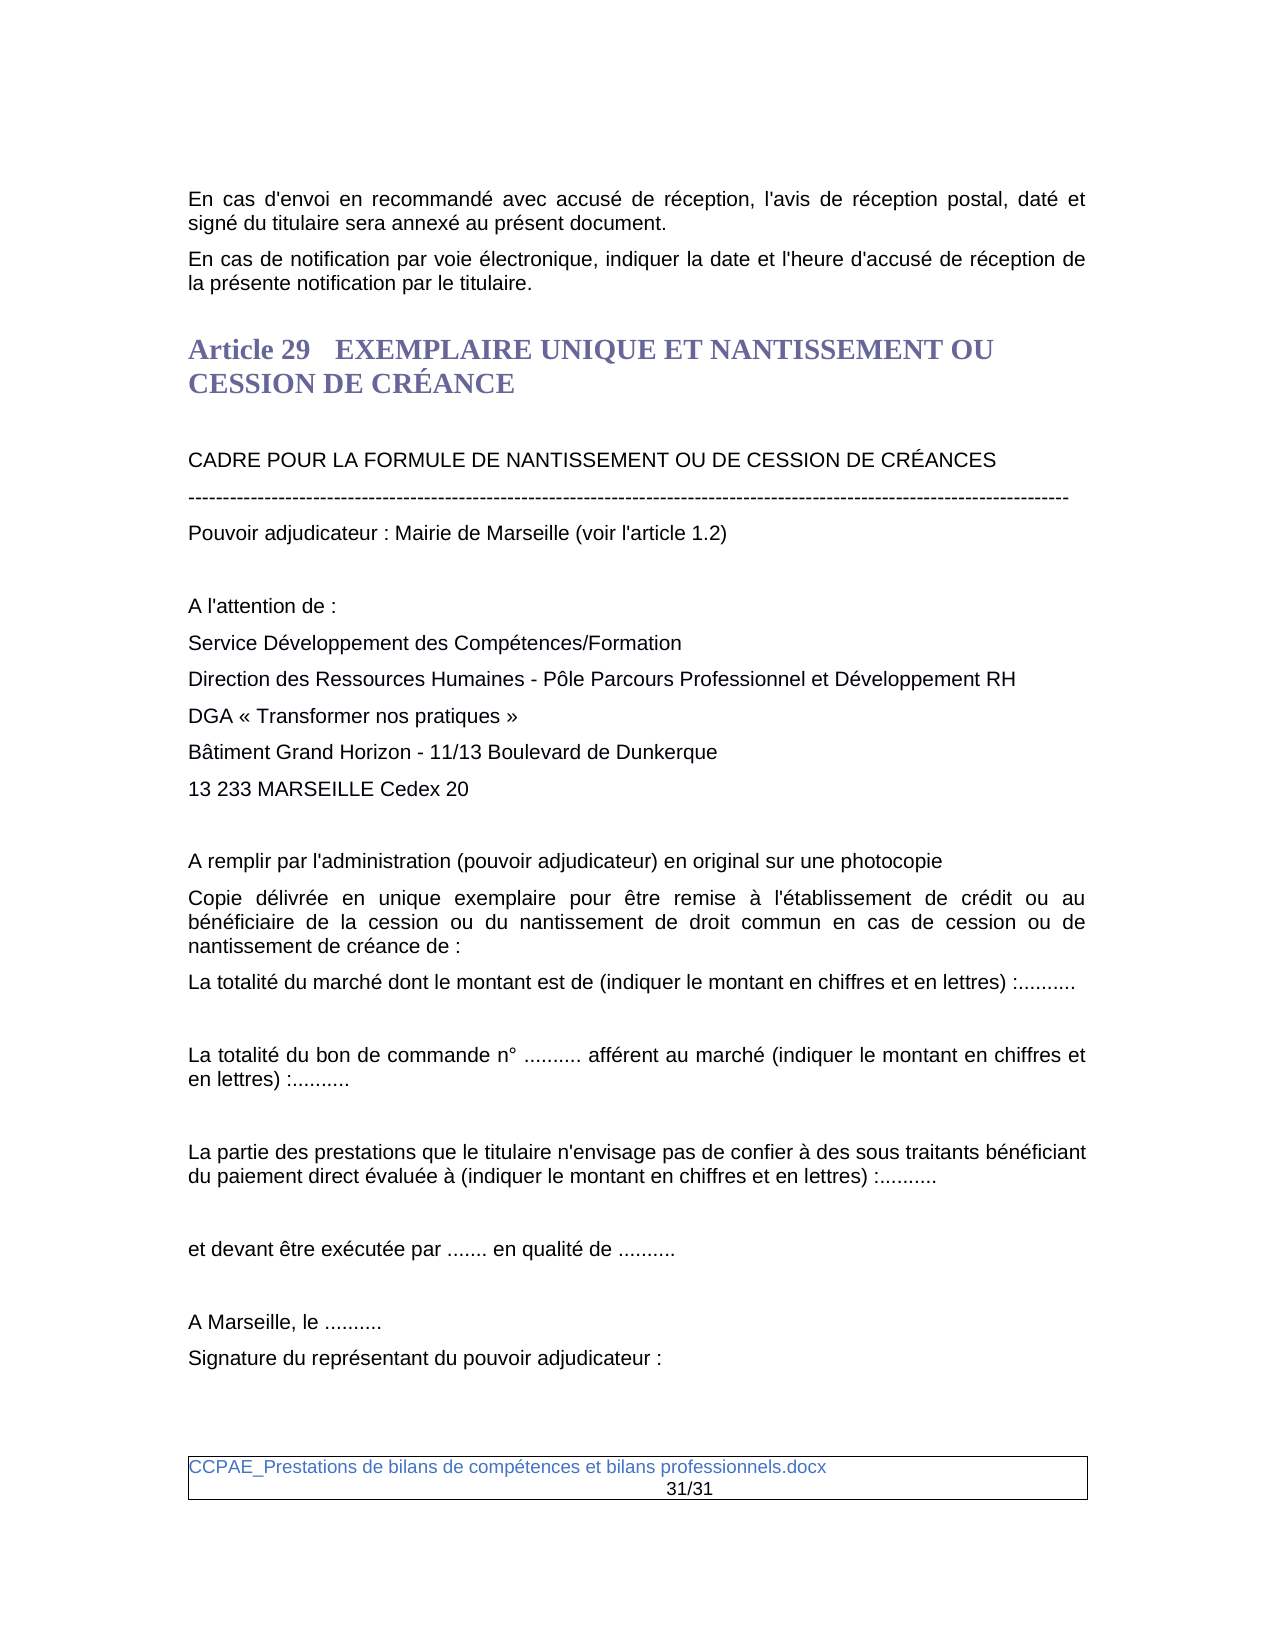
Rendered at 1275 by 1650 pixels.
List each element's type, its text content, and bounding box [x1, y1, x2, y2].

text La totalité du marché dont le montant est de (indiquer le montant en chiffres et en lettres) :.......... [188, 970, 1087, 994]
text et devant être exécutée par ....... en qualité de .......... [188, 1237, 1087, 1261]
text 13 233 MARSEILLE Cedex 20 [188, 776, 1087, 800]
text CADRE POUR LA FORMULE DE NANTISSEMENT OU DE CESSION DE CRÉANCES [188, 448, 1087, 472]
text Bâtiment Grand Horizon - 11/13 Boulevard de Dunkerque [188, 740, 1087, 764]
text Copie délivrée en unique exemplaire pour être remise à l'établissement de crédit ou au bénéficiaire de la cession ou du nantissement de droit commun en cas de cession ou de nantissement de créance de : [188, 886, 1087, 958]
text Service Développement des Compétences/Formation [188, 631, 1087, 654]
text Pouvoir adjudicateur : Mairie de Marseille (voir l'article 1.2) [188, 521, 1087, 545]
text A Marseille, le .......... [188, 1310, 1087, 1334]
text La partie des prestations que le titulaire n'envisage pas de confier à des sous traitants bénéficiant du paiement direct évaluée à (indiquer le montant en chiffres et en lettres) :.......... [188, 1140, 1087, 1188]
text A l'attention de : [188, 594, 1087, 618]
text A remplir par l'administration (pouvoir adjudicateur) en original sur une photocopie [188, 849, 1087, 873]
text ------------------------------------------------------------------------------------------------------------------------------- [188, 485, 1087, 509]
text Signature du représentant du pouvoir adjudicateur : [188, 1346, 1087, 1370]
text En cas d'envoi en recommandé avec accusé de réception, l'avis de réception postal, daté et signé du titulaire sera annexé au présent document. [188, 186, 1087, 234]
subtitle Article 29 EXEMPLAIRE UNIQUE ET NANTISSEMENT OU CESSION DE CRÉANCE [188, 332, 1087, 399]
text Direction des Ressources Humaines - Pôle Parcours Professionnel et Développement RH [188, 667, 1087, 691]
text La totalité du bon de commande n° .......... afférent au marché (indiquer le montant en chiffres et en lettres) :.......... [188, 1043, 1087, 1091]
text DGA « Transformer nos pratiques » [188, 703, 1087, 727]
text En cas de notification par voie électronique, indiquer la date et l'heure d'accusé de réception de la présente notification par le titulaire. [188, 247, 1087, 295]
